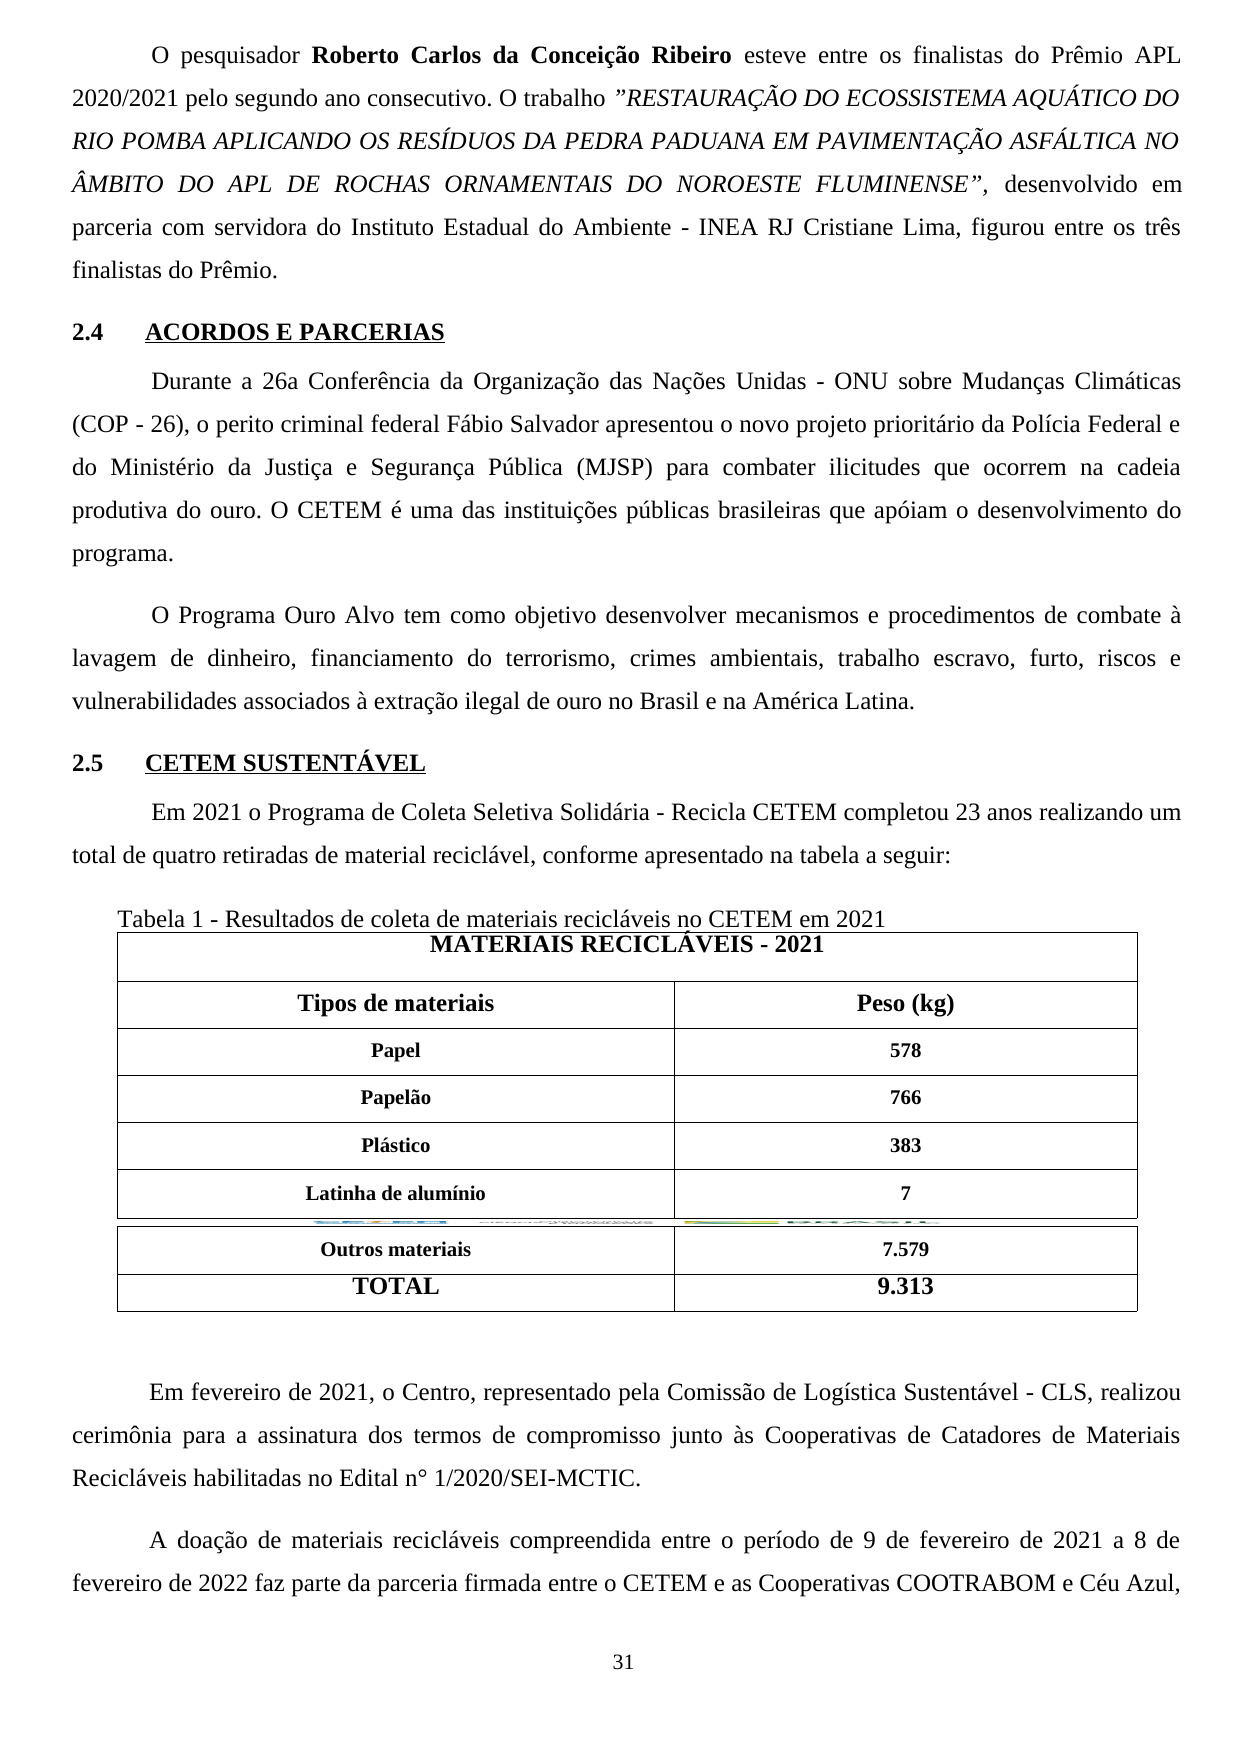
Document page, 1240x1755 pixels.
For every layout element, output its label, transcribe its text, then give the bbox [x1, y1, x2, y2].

table_cell 7 [675, 1204, 1137, 1218]
table_cell 578 [675, 1029, 1137, 1041]
table_cell 766 [675, 1076, 1137, 1088]
table_cell 383 [675, 1123, 1137, 1135]
subtitle 2.4 ACORDOS E PARCERIAS [72, 320, 1182, 345]
table_cell Latinha de alumínio [118, 1204, 674, 1218]
table_cell Tipos de materiais [118, 1017, 674, 1028]
table_cell 578 [675, 1062, 1137, 1075]
table_cell Papelão [118, 1109, 674, 1122]
text Em 2021 o Programa de Coleta Seletiva Solidária - Recicla CETEM completou 23 anos realizando um total de quatro retiradas de material reciclável, conforme apresentado na tabela a seguir: [72, 786, 1182, 872]
table_cell 383 [675, 1156, 1137, 1169]
text O pesquisador Roberto Carlos da Conceição Ribeiro esteve entre os finalistas do Prêmio APL 2020/2021 pelo segundo ano consecutivo. O trabalho ”RESTAURAÇÃO DO ECOSSISTEMA AQUÁTICO DO RIO POMBA APLICANDO OS RESÍDUOS DA PEDRA PADUANA EM PAVIMENTAÇÃO ASFÁLTICA NO ÂMBITO DO APL DE ROCHAS ORNAMENTAIS DO NOROESTE FLUMINENSE”, desenvolvido em parceria com servidora do Instituto Estadual do Ambiente - INEA RJ Cristiane Lima, figurou entre os três finalistas do Prêmio. [72, 29, 1182, 287]
text A doação de materiais recicláveis compreendida entre o período de 9 de fevereiro de 2021 a 8 de fevereiro de 2022 faz parte da parceria firmada entre o CETEM e as Cooperativas COOTRABOM e Céu Azul, [72, 1514, 1182, 1600]
table_cell Peso (kg) [675, 1017, 1137, 1028]
table_cell Tipos de materiais [118, 982, 674, 992]
table_cell Papel [118, 1029, 674, 1041]
table_cell Papelão [118, 1076, 674, 1088]
table_cell Latinha de alumínio [118, 1170, 674, 1183]
table_cell Plástico [118, 1156, 674, 1169]
table_header Outros materiais [118, 1261, 674, 1274]
table_cell Peso (kg) [675, 982, 1137, 992]
table_header 7.579 [675, 1227, 1137, 1240]
table_cell 9.313 [675, 1299, 1137, 1311]
table_header 7.579 [675, 1261, 1137, 1274]
text Em fevereiro de 2021, o Centro, representado pela Comissão de Logística Sustentável - CLS, realizou cerimônia para a assinatura dos termos de compromisso junto às Cooperativas de Catadores de Materiais Recicláveis habilitadas no Edital n° 1/2020/SEI-MCTIC. [72, 1366, 1182, 1495]
table_cell 7 [675, 1170, 1137, 1183]
table_header MATERIAIS RECICLÁVEIS - 2021 [118, 957, 1137, 981]
text Durante a 26a Conferência da Organização das Nações Unidas - ONU sobre Mudanças Climáticas (COP - 26), o perito criminal federal Fábio Salvador apresentou o novo projeto prioritário da Polícia Federal e do Ministério da Justiça e Segurança Pública (MJSP) para combater ilicitudes que ocorrem na cadeia produtiva do ouro. O CETEM é uma das instituições públicas brasileiras que apóiam o desenvolvimento do programa. [72, 355, 1182, 570]
text Tabela 1 - Resultados de coleta de materiais recicláveis no CETEM em 2021 [117, 907, 1137, 932]
table_cell Papel [118, 1062, 674, 1075]
table_cell TOTAL [118, 1299, 674, 1311]
table_header Outros materiais [118, 1227, 674, 1240]
table_cell Plástico [118, 1123, 674, 1135]
text O Programa Ouro Alvo tem como objetivo desenvolver mecanismos e procedimentos de combate à lavagem de dinheiro, financiamento do terrorismo, crimes ambientais, trabalho escravo, furto, riscos e vulnerabilidades associados à extração ilegal de ouro no Brasil e na América Latina. [72, 589, 1182, 718]
subtitle 2.5 CETEM SUSTENTÁVEL [72, 751, 1182, 776]
table_cell 766 [675, 1109, 1137, 1122]
